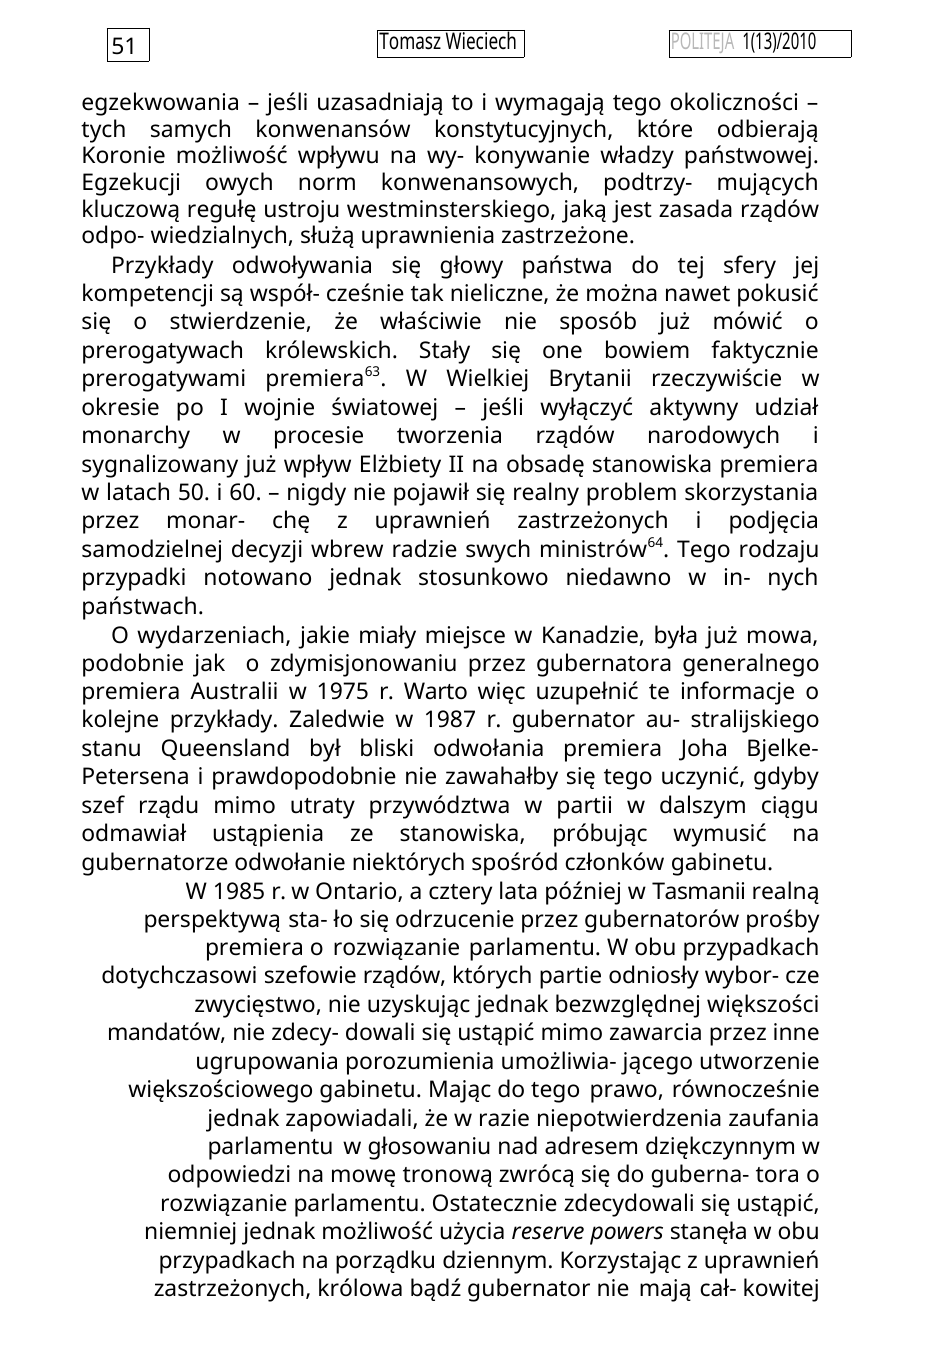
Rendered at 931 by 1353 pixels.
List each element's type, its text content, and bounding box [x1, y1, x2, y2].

text W 1985 r. w Ontario, a cztery lata później w Tasmanii realną perspektywą sta- ło się odrzucenie przez gubernatorów prośby premiera o rozwiązanie parlamentu. W obu przypadkach dotychczasowi szefowie rządów, których partie odniosły wybor- cze zwycięstwo, nie uzyskując jednak bezwzględnej większości mandatów, nie zdecy- dowali się ustąpić mimo zawarcia przez inne ugrupowania porozumienia umożliwia- jącego utworzenie większościowego gabinetu. Mając do tego prawo, równocześnie jednak zapowiadali, że w razie niepotwierdzenia zaufania parlamentu w głosowaniu nad adresem dziękczynnym w odpowiedzi na mowę tronową zwrócą się do guberna- tora o rozwiązanie parlamentu. Ostatecznie zdecydowali się ustąpić, niemniej jednak możliwość użycia reserve powers stanęła w obu przypadkach na porządku dziennym. Korzystając z uprawnień zastrzeżonych, królowa bądź gubernator nie mają cał- kowitej [81, 877, 819, 1303]
text O wydarzeniach, jakie miały miejsce w Kanadzie, była już mowa, podobnie jak o zdymisjonowaniu przez gubernatora generalnego premiera Australii w 1975 r. Warto więc uzupełnić te informacje o kolejne przykłady. Zaledwie w 1987 r. gubernator au- stralijskiego stanu Queensland był bliski odwołania premiera Joha Bjelke-Petersena i prawdopodobnie nie zawahałby się tego uczynić, gdyby szef rządu mimo utraty przywództwa w partii w dalszym ciągu odmawiał ustąpienia ze stanowiska, próbując wymusić na gubernatorze odwołanie niektórych spośród członków gabinetu. [81, 621, 819, 877]
text Przykłady odwoływania się głowy państwa do tej sfery jej kompetencji są współ- cześnie tak nieliczne, że można nawet pokusić się o stwierdzenie, że właściwie nie sposób już mówić o prerogatywach królewskich. Stały się one bowiem faktycznie prerogatywami premiera63. W Wielkiej Brytanii rzeczywiście w okresie po I wojnie światowej – jeśli wyłączyć aktywny udział monarchy w procesie tworzenia rządów narodowych i sygnalizowany już wpływ Elżbiety II na obsadę stanowiska premiera w latach 50. i 60. – nigdy nie pojawił się realny problem skorzystania przez monar- chę z uprawnień zastrzeżonych i podjęcia samodzielnej decyzji wbrew radzie swych ministrów64. Tego rodzaju przypadki notowano jednak stosunkowo niedawno w in- nych państwach. [81, 251, 819, 621]
text egzekwowania – jeśli uzasadniają to i wymagają tego okoliczności – tych samych konwenansów konstytucyjnych, które odbierają Koronie możliwość wpływu na wy- konywanie władzy państwowej. Egzekucji owych norm konwenansowych, podtrzy- mujących kluczową regułę ustroju westminsterskiego, jaką jest zasada rządów odpo- wiedzialnych, służą uprawnienia zastrzeżone. [81, 89, 819, 249]
